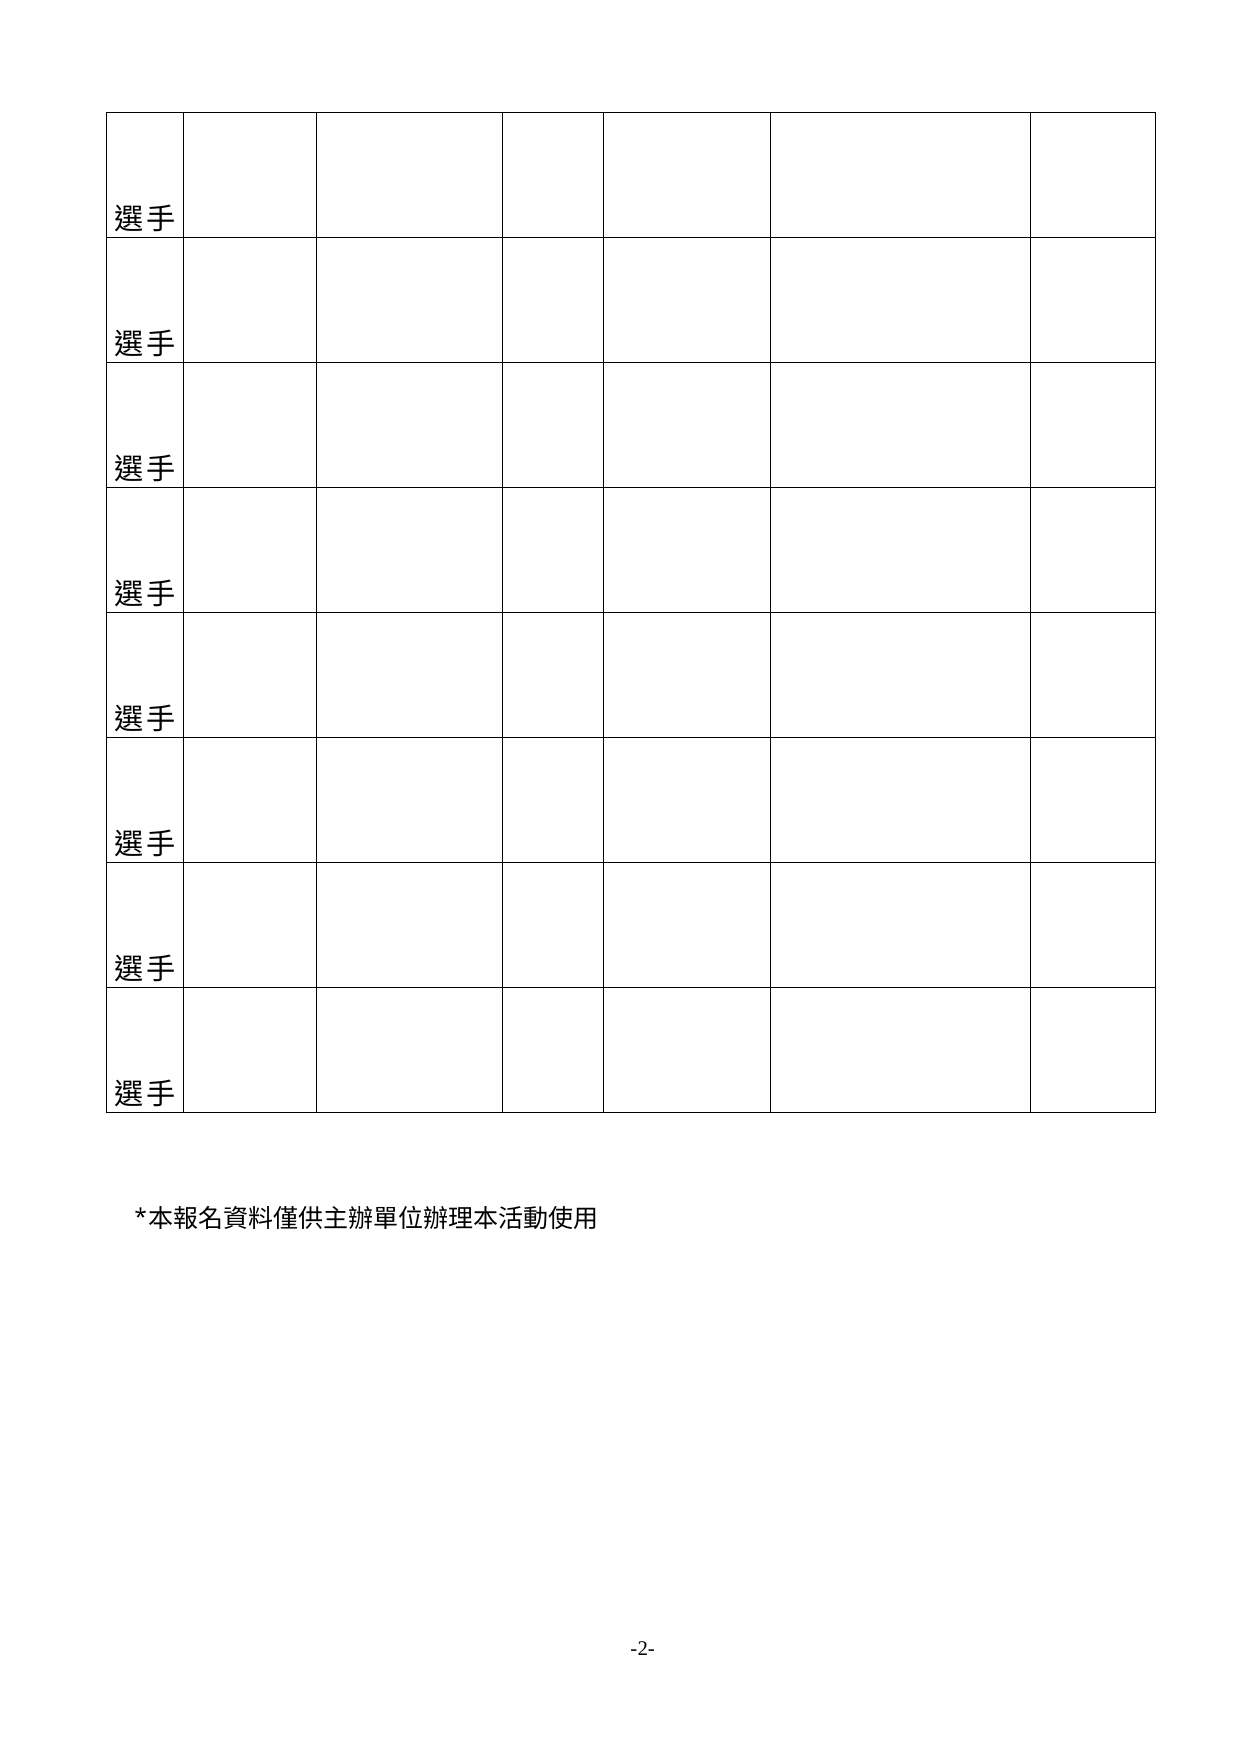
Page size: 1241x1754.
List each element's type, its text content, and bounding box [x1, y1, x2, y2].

table_cell [771, 363, 1030, 487]
table_cell [1031, 613, 1155, 737]
table_cell [503, 863, 603, 987]
table_cell [503, 238, 603, 362]
table_cell [184, 613, 316, 737]
table_cell [184, 863, 316, 987]
table_cell [184, 363, 316, 487]
table_cell [503, 113, 603, 237]
table_cell [1031, 363, 1155, 487]
table_cell 選手 [107, 488, 183, 612]
table_cell [317, 738, 502, 862]
table_cell [771, 988, 1030, 1112]
table_cell [771, 238, 1030, 362]
table_cell [503, 613, 603, 737]
table_cell [771, 113, 1030, 237]
table_cell [317, 238, 502, 362]
table_cell [184, 988, 316, 1112]
table_cell [771, 863, 1030, 987]
table_cell [503, 363, 603, 487]
table_cell 選手 [107, 363, 183, 487]
table_cell [317, 863, 502, 987]
table_cell 選手 [107, 238, 183, 362]
table_cell [604, 988, 770, 1112]
table_cell [184, 488, 316, 612]
table_cell [1031, 488, 1155, 612]
table_cell [604, 738, 770, 862]
table_cell 選手 [107, 988, 183, 1112]
table_cell [1031, 988, 1155, 1112]
table_cell [317, 988, 502, 1112]
table_cell [503, 988, 603, 1112]
table_cell [503, 738, 603, 862]
table_cell [317, 488, 502, 612]
table_cell [604, 863, 770, 987]
table_cell [184, 238, 316, 362]
table_cell [184, 738, 316, 862]
table_cell 選手 [107, 738, 183, 862]
table_cell [604, 113, 770, 237]
table_cell [503, 488, 603, 612]
table_cell [771, 738, 1030, 862]
table_cell [184, 113, 316, 237]
table_cell 選手 [107, 863, 183, 987]
table_cell 選手 [107, 113, 183, 237]
table_cell [1031, 863, 1155, 987]
table_cell [1031, 113, 1155, 237]
table_cell [604, 238, 770, 362]
table_cell [771, 613, 1030, 737]
table_cell [604, 613, 770, 737]
table_cell [317, 613, 502, 737]
table_cell [1031, 238, 1155, 362]
text *本報名資料僅供主辦單位辦理本活動使用 [133, 1175, 1177, 1237]
table_cell [317, 113, 502, 237]
table_cell [1031, 738, 1155, 862]
table_cell [317, 363, 502, 487]
table_cell [604, 488, 770, 612]
table_cell [771, 488, 1030, 612]
table_cell 選手 [107, 613, 183, 737]
table_cell [604, 363, 770, 487]
